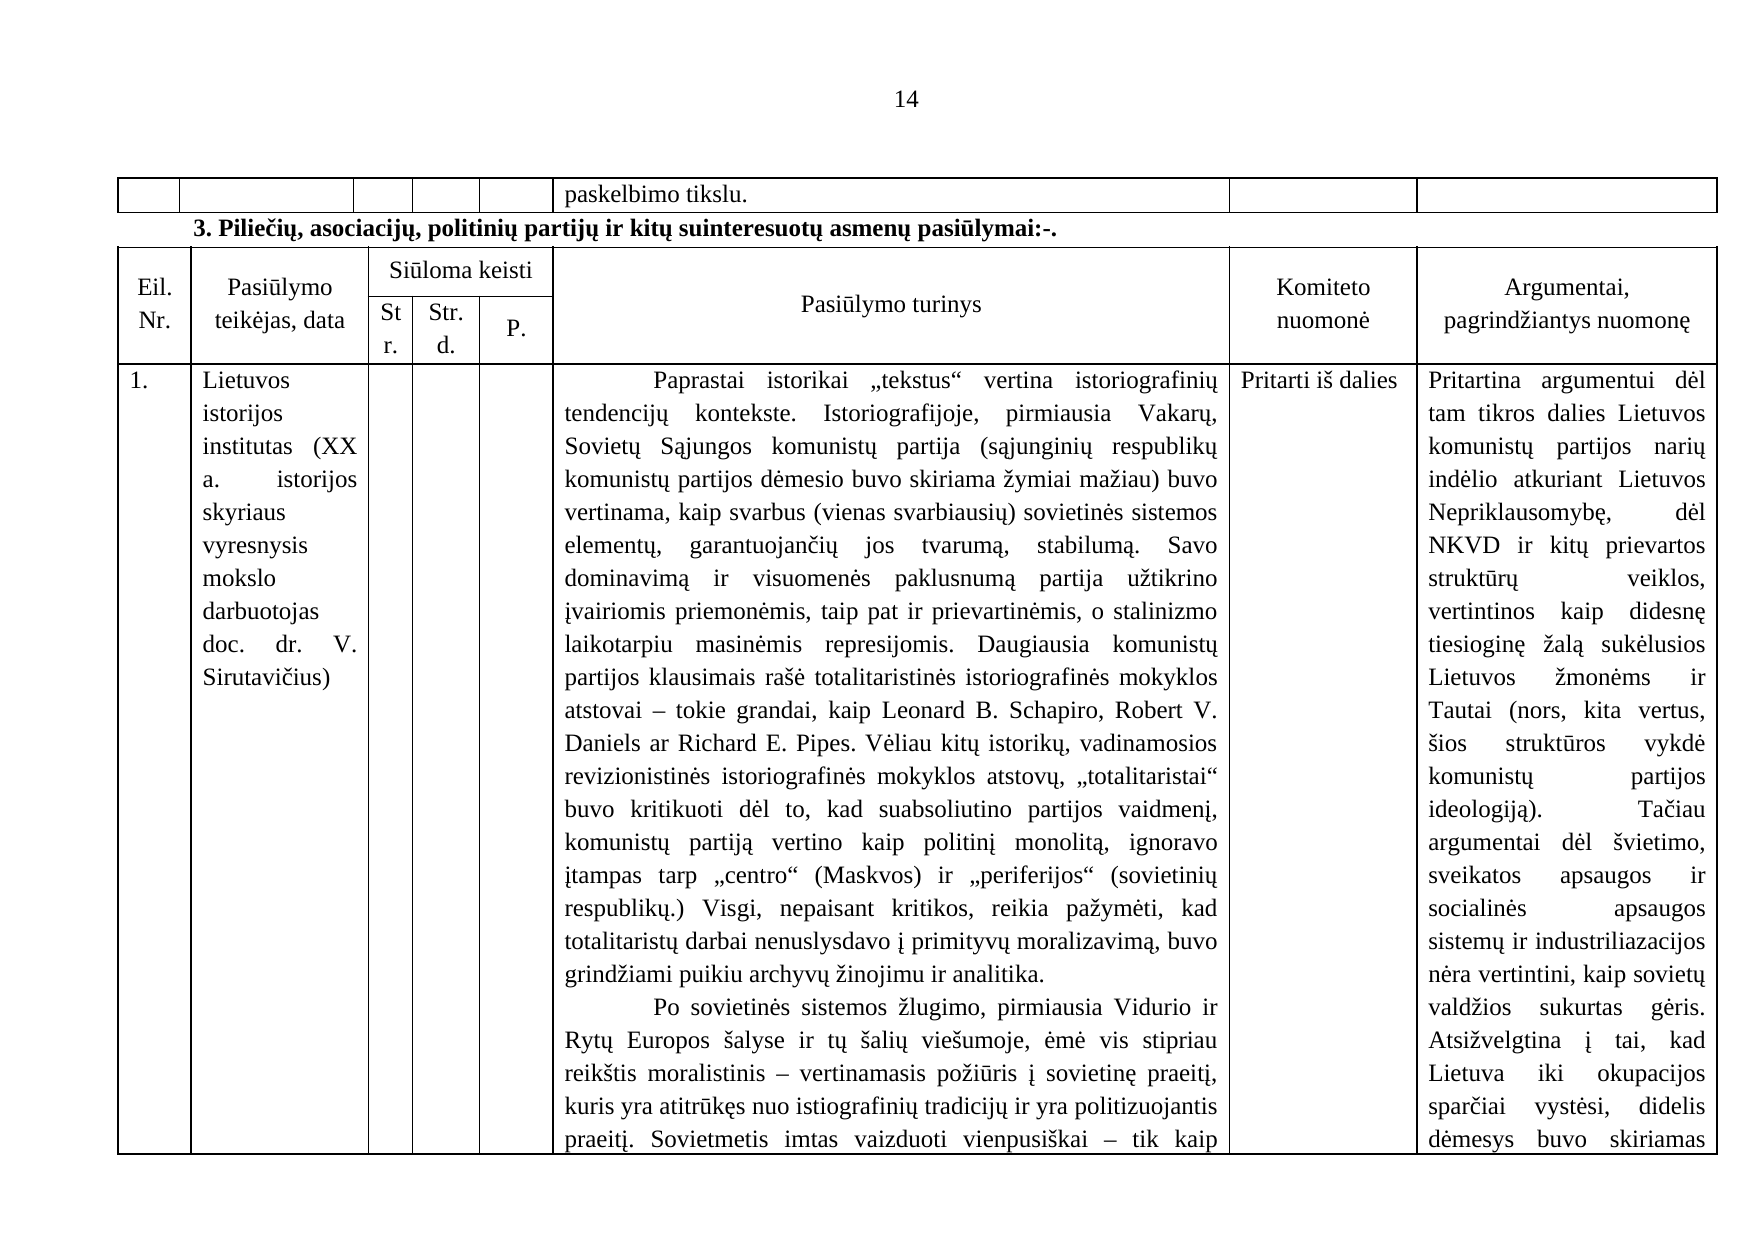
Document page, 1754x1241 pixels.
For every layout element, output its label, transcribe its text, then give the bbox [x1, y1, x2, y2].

table_cell 1. [119, 365, 190, 1153]
table_header Eil. Nr. [119, 248, 190, 363]
table_cell [413, 365, 479, 1153]
subtitle 3. Piliečių, asociacijų, politinių partijų ir kitų suinteresuotų asmenų pasiūlymai:-. [118, 213, 1694, 242]
table_header Argumentai, pagrindžiantys nuomonę [1418, 248, 1716, 363]
table_cell Pritartina argumentui dėl tam tikros dalies Lietuvos komunistų partijos narių indėlio atkuriant Lietuvos Nepriklausomybę, dėl NKVD ir kitų prievartos struktūrų veiklos, vertintinos kaip didesnę tiesioginę žalą sukėlusios Lietuvos žmonėms ir Tautai (nors, kita vertus, šios struktūros vykdė komunistų partijos ideologiją). Tačiau argumentai dėl švietimo, sveikatos apsaugos ir socialinės apsaugos sistemų ir industriliazacijos nėra vertintini, kaip sovietų valdžios sukurtas gėris. Atsižvelgtina į tai, kad Lietuva iki okupacijos sparčiai vystėsi, didelis dėmesys buvo skiriamas visuotiniam švietimui, sveikatos ir socialinės apsaugos sistemų pažangai, buvo kuriami dideli industrializacijos projektai. Todėl darytina prielaida, kad be okupacijos Lietuvos pažanga būtų buvusi didesnė, ypač vertinant dėl okupacijos vykusią priverstinę emigraciją, trėmimus ir pažangių Tautos atstovų persekiojimą, dėl ko Lietuva neteko iškiliausių ir darbščiausių asmenybių ir jų indėlio į pažangios valstybės kūrimą. Taip pat vertinant Lietuvos komunistų partijos vykdoma ideologine propaganda sukeltą žalą Lietuvių tautos mentalitetui bei asmenų, nepriklausiusių Lietuvos komunistų partijai, diskriminacinę padėtį visose viešo ir socialinio gyvenimo srityse, o tai mažino daugelio talentingų žmonių galimybes pilnaverčiai prisidėti ir prie Lietuvos švietimo, sveikatos apsaugos ir socialinės apsaugos sistemų, taip pat ir industrializacijos pažangos. [1418, 365, 1716, 1153]
table_cell [369, 365, 412, 1153]
table_cell [480, 365, 552, 1153]
table_cell Str. d. [413, 297, 479, 363]
table_header Pasiūlymo teikėjas, data [192, 248, 368, 363]
table_cell Pritarti iš dalies [1230, 365, 1416, 1153]
table_cell [180, 179, 353, 212]
table_cell [119, 179, 179, 212]
table_header Pasiūlymo turinys [554, 248, 1229, 363]
table_cell [413, 179, 479, 212]
table_cell Paprastai istorikai „tekstus“ vertina istoriografinių tendencijų kontekste. Istoriografijoje, pirmiausia Vakarų, Sovietų Sąjungos komunistų partija (sąjunginių respublikų komunistų partijos dėmesio buvo skiriama žymiai mažiau) buvo vertinama, kaip svarbus (vienas svarbiausių) sovietinės sistemos elementų, garantuojančių jos tvarumą, stabilumą. Savo dominavimą ir visuomenės paklusnumą partija užtikrino įvairiomis priemonėmis, taip pat ir prievartinėmis, o stalinizmo laikotarpiu masinėmis represijomis. Daugiausia komunistų partijos klausimais rašė totalitaristinės istoriografinės mokyklos atstovai – tokie grandai, kaip Leonard B. Schapiro, Robert V. Daniels ar Richard E. Pipes. Vėliau kitų istorikų, vadinamosios revizionistinės istoriografinės mokyklos atstovų, „totalitaristai“ buvo kritikuoti dėl to, kad suabsoliutino partijos vaidmenį, komunistų partiją vertino kaip politinį monolitą, ignoravo įtampas tarp „centro“ (Maskvos) ir „periferijos“ (sovietinių respublikų.) Visgi, nepaisant kritikos, reikia pažymėti, kad totalitaristų darbai nenuslysdavo į primityvų moralizavimą, buvo grindžiami puikiu archyvų žinojimu ir analitika. Po sovietinės sistemos žlugimo, pirmiausia Vidurio ir Rytų Europos šalyse ir tų šalių viešumoje, ėmė vis stipriau reikštis moralistinis – vertinamasis požiūris į sovietinę praeitį, kuris yra atitrūkęs nuo istiografinių tradicijų ir yra politizuojantis praeitį. Sovietmetis imtas vaizduoti vienpusiškai – tik kaip absoliutus blogis, o komunistų partija – kaip pats svarbiausias to blogio šaltinis (Respublikų komunistų partijos ir jų vadovai laikyti paprastais Maskvos cerberiukais, klusniai vykdančiais Kremliaus bosų nurodymus). Sprendžiant iš pirmojo įstatymo projekto straipsnio, jo autoriai, kaip tik ir yra veikiami šio riboto konteksto tendencijų. Gana išsamiai išskaičiuotos sovietinio režimo ir komunistų partijos skriaudos lietuvių tautai. Masinės nieko dėtų civilių represijos, tremtys paliko skaudulius didelės dalies Lietuvos gyventojų sąmonėje. Tačiau taip pat reikėtų pažymėti, kad daugelis dalykų, išvardintų įstatymo projekto pirmajame straipsnyje, būdinga stalininei sistemai, kuri savo dominavimą stengėsi įtvirtinti prievartinėmis priemonėmis. Po stalinizmo sekusi chruščiovinė liberalizacija atsisakė masinių represijų, paskelbė amnestiją, kuri sudarė nemažai daliai nuteistų už „antisovietinę veiklą“, grįžti į Lietuvą. Į gimtąjį kraštą ėmė grįžti ir tremtiniai. Nors istorikų tyrimai rodo, kad sugrįžimo procesas, taip pat buvo sudėtingas ir neretai skausmingas. Galiausiai, M. Gorbačiovo ir jo rėmėjų inicijuota perestroikos/liberalizacijos politika suformavo prielaidas socialiniam aktyvumui, kuris galiausiai apsiformino Sąjūdžio iniciatyvine grupe. Beje, daugumas iniciatyvinės grupės narių, buvo ir LKP nariai. 1990 m. kovą savarankiškos LKP veikėjai, Aukščiausios Tarybos deputatai balsavo už Nepriklausomos Lietuvos valstybės, dar kiti užėmė įvairias pareigas vyriausybėje ir ministerijose. Vargu ar tikslinga visus šiuos žmones įvairiu metu dėl skirtingų motyvų, matyt, dažniau dėl karjerinių nei idėjinių, tapusių partijos nariais, bus priskirti „nusikalstamai organizacijai“ . Beje, kartu su SSKP CK „platformininkais“. Keletas kitų pastebėjimų. Įstatymo projekto autoriai visą atsakomybę už padarytus Lietuvos žmonėms nuskaltimus priskyrė Lietuvos komunistų partijai. Tokiu būdu šis įstatymo projektas kiek redukuoja sovietinių represinių struktūrų (NKVD, MGB, milicijos bei armijos) vaidmenį sovietinėje politikoje. Ypač stalinizmo laikotarpiu, kai didžioji dalis tų struktūrų darbuotojų, buvo nelietuviai ir „komandiruoti“ į respublikų iš „centro“. Tokių veikėjų santykis su LKP buvo labiau formalus, provincijoje nereti buvo konfliktai tarp partiečių lietuvių ir atvykėlių represinių struktūrų darbuotojų. Prasidėjus destalinizacijai, žymi tokių darbuotojų dalis iš Lietuvos išvyko. Vertinant įstatymo projekte surašytų sovietinės valdžios nusikaltimų, jų aukų pagerbimo kontekstą atkreiptinas dėmesys ir į tai, kad sovietinė valdžia (ir komunistų partija) pradėjo ir vykdė Lietuvos industrializaciją (kad ir ką apie jos kokybę šiandien galvotume), sukūrė visų lygių švietimo sistemą (nors ji ir buvo ideologiškai indoktrinuota), o taip pat socialinę ir medicinos sistemas (tegul ir ne tokias kokybiškas kaip Vakarų visuomenėse). [554, 365, 1229, 1153]
table_cell [1230, 179, 1416, 212]
table_cell Str. [369, 297, 412, 363]
table_cell P. [480, 297, 552, 363]
table_cell paskelbimo tikslu. [554, 179, 1229, 212]
table_cell Lietuvos istorijos institutas (XX a. istorijos skyriaus vyresnysis mokslo darbuotojas doc. dr. V. Sirutavičius) [192, 365, 368, 1153]
table_header Siūloma keisti [369, 248, 552, 296]
table_header Komiteto nuomonė [1230, 248, 1416, 363]
table_cell [480, 179, 552, 212]
table_cell [354, 179, 412, 212]
table_cell [1418, 179, 1716, 212]
